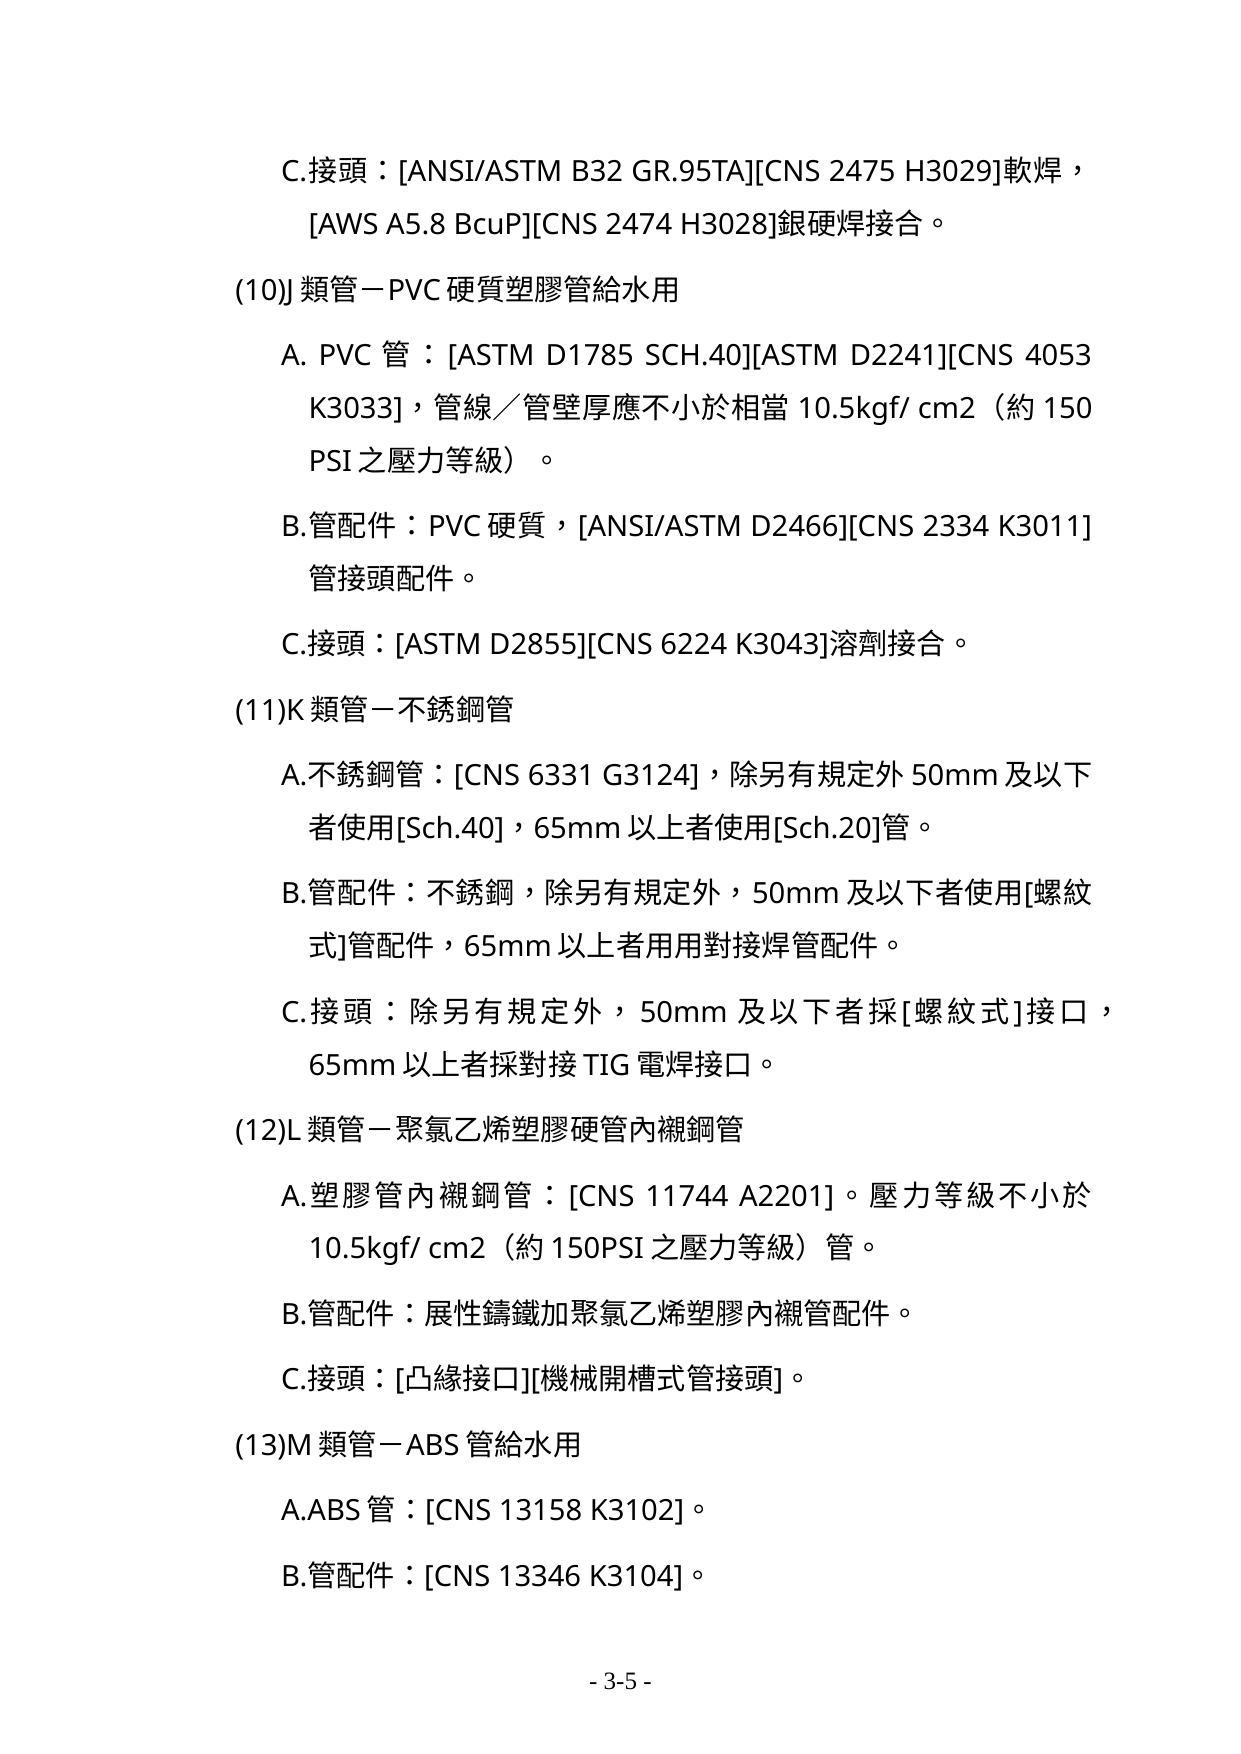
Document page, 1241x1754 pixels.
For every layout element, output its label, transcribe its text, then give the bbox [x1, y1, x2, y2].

text (13)M類管－ABS管給水用 [235, 1421, 1092, 1464]
text B.管配件：[CNS 13346 K3104]。 [281, 1552, 1092, 1594]
text B.管配件：展性鑄鐵加聚氯乙烯塑膠內襯管配件。 [281, 1291, 1092, 1333]
text C.接頭：除另有規定外，50mm及以下者採[螺紋式]接口，65mm以上者採對接TIG電焊接口。 [281, 988, 1092, 1084]
text A.塑膠管內襯鋼管：[CNS 11744 A2201]。壓力等級不小於10.5kgf/ cm2（約150PSI之壓力等級）管。 [281, 1172, 1092, 1267]
text (10)J類管－PVC硬質塑膠管給水用 [235, 266, 1092, 308]
text A. PVC管：[ASTM D1785 SCH.40][ASTM D2241][CNS 4053 K3033]，管線／管壁厚應不小於相當10.5kgf/ cm2（約150 PSI之壓力等級）。 [281, 331, 1092, 480]
text C.接頭：[ASTM D2855][CNS 6224 K3043]溶劑接合。 [281, 621, 1092, 663]
text B.管配件：不銹鋼，除另有規定外，50mm及以下者使用[螺紋式]管配件，65mm以上者用用對接焊管配件。 [281, 870, 1092, 965]
text C.接頭：[凸緣接口][機械開槽式管接頭]。 [281, 1356, 1092, 1398]
text (12)L類管－聚氯乙烯塑膠硬管內襯鋼管 [235, 1107, 1092, 1149]
text A.不銹鋼管：[CNS 6331 G3124]，除另有規定外50mm及以下者使用[Sch.40]，65mm以上者使用[Sch.20]管。 [281, 752, 1092, 847]
text B.管配件：PVC硬質，[ANSI/ASTM D2466][CNS 2334 K3011]管接頭配件。 [281, 503, 1092, 598]
text (11)K類管－不銹鋼管 [235, 686, 1092, 729]
text A.ABS管：[CNS 13158 K3102]。 [281, 1487, 1092, 1529]
text C.接頭：[ANSI/ASTM B32 GR.95TA][CNS 2475 H3029]軟焊，[AWS A5.8 BcuP][CNS 2474 H3028]銀硬焊接合。 [281, 148, 1092, 243]
